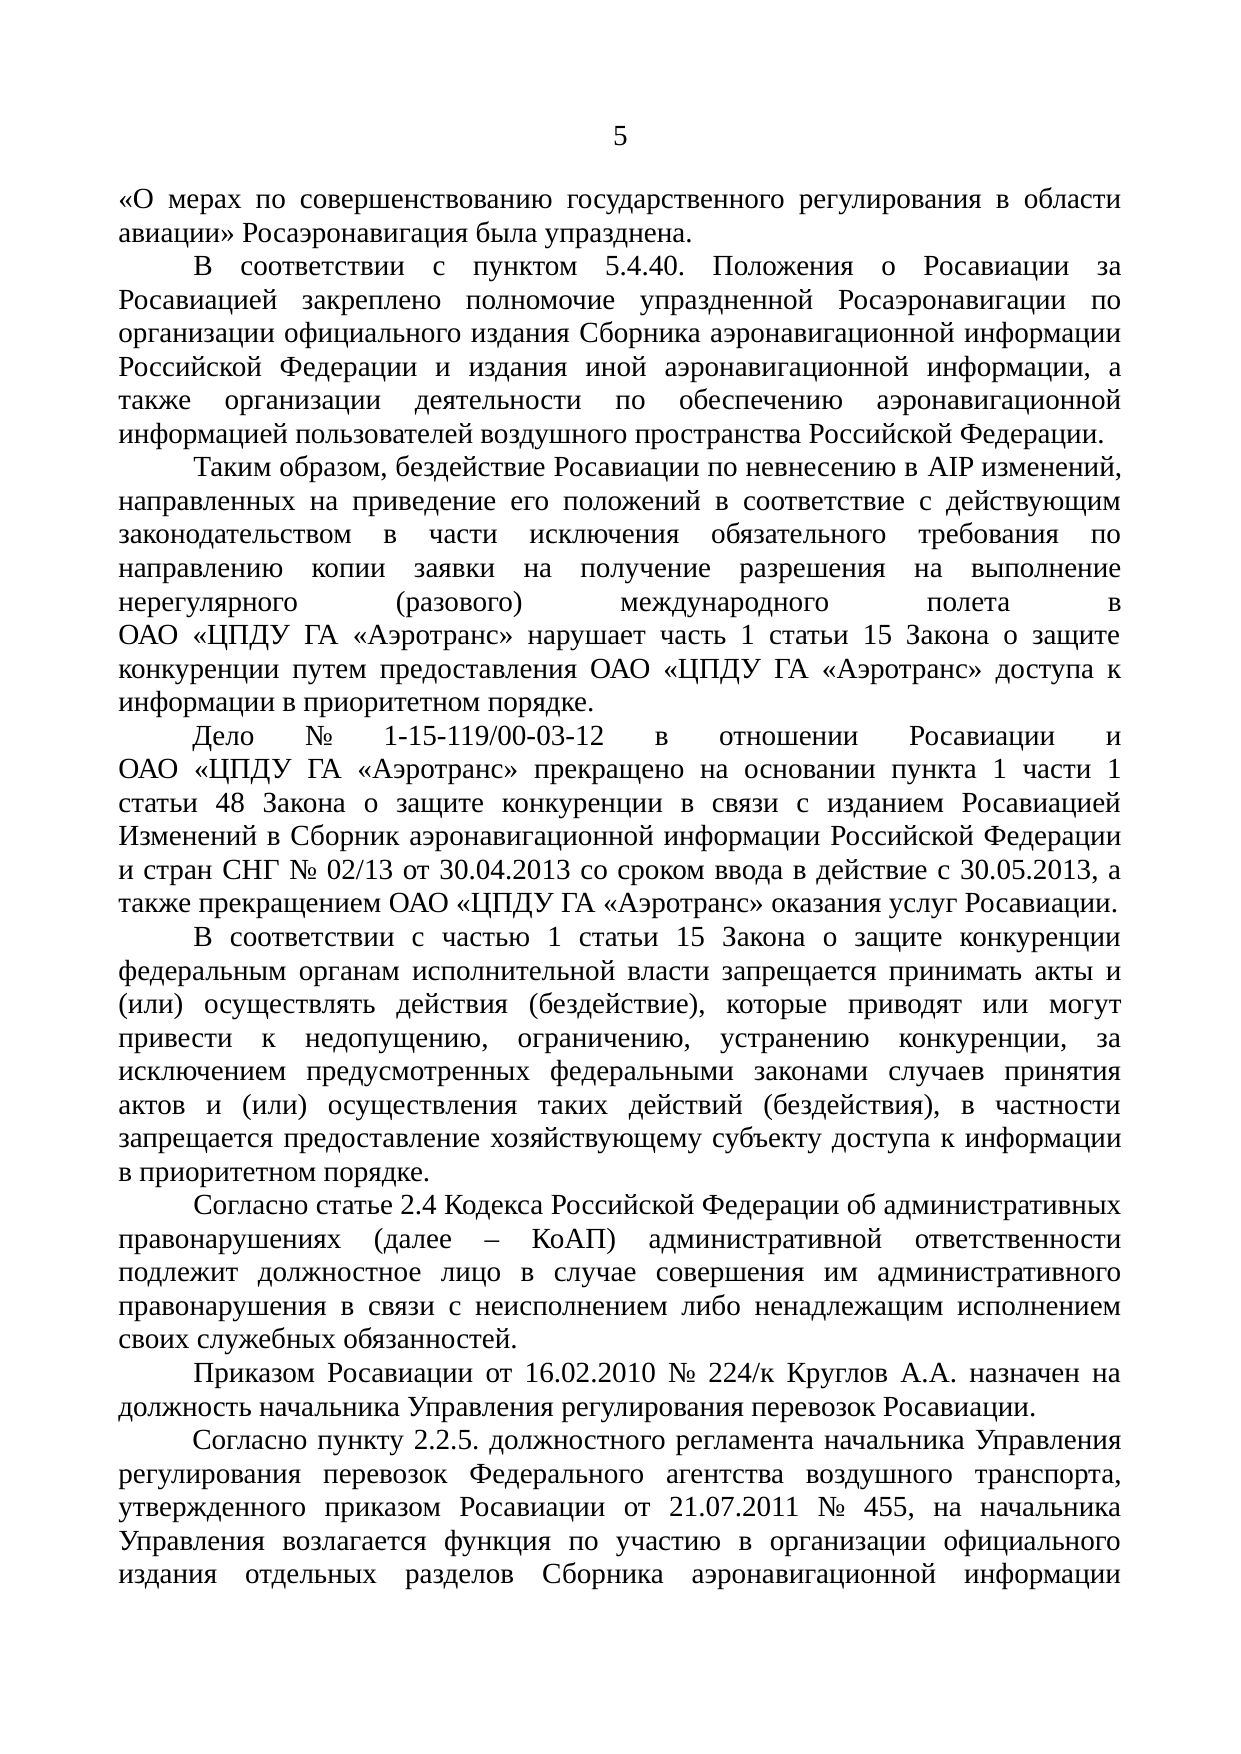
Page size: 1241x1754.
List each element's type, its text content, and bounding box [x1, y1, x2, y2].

text Согласно пункту 2.2.5. должностного регламента начальника Управления регулирования перевозок Федерального агентства воздушного транспорта, утвержденного приказом Росавиации от 21.07.2011 № 455, на начальника Управления возлагается функция по участию в организации официального издания отдельных разделов Сборника аэронавигационной информации [118, 1422, 1122, 1590]
text В соответствии с частью 1 статьи 15 Закона о защите конкуренции федеральным органам исполнительной власти запрещается принимать акты и (или) осуществлять действия (бездействие), которые приводят или могут привести к недопущению, ограничению, устранению конкуренции, за исключением предусмотренных федеральными законами случаев принятия актов и (или) осуществления таких действий (бездействия), в частности запрещается предоставление хозяйствующему субъекту доступа к информации в приоритетном порядке. [118, 919, 1122, 1187]
text Приказом Росавиации от 16.02.2010 № 224/к Круглов А.А. назначен на должность начальника Управления регулирования перевозок Росавиации. [118, 1355, 1122, 1422]
text В соответствии с пунктом 5.4.40. Положения о Росавиации за Росавиацией закреплено полномочие упраздненной Росаэронавигации по организации официального издания Сборника аэронавигационной информации Российской Федерации и издания иной аэронавигационной информации, а также организации деятельности по обеспечению аэронавигационной информацией пользователей воздушного пространства Российской Федерации. [118, 248, 1122, 449]
text Согласно статье 2.4 Кодекса Российской Федерации об административных правонарушениях (далее – КоАП) административной ответственности подлежит должностное лицо в случае совершения им административного правонарушения в связи с неисполнением либо ненадлежащим исполнением своих служебных обязанностей. [118, 1187, 1122, 1355]
text Дело № 1-15-119/00-03-12 в отношении Росавиации и ОАО «ЦПДУ ГА «Аэротранс» прекращено на основании пункта 1 части 1 статьи 48 Закона о защите конкуренции в связи с изданием Росавиацией Изменений в Сборник аэронавигационной информации Российской Федерации и стран СНГ № 02/13 от 30.04.2013 со сроком ввода в действие с 30.05.2013, а также прекращением ОАО «ЦПДУ ГА «Аэротранс» оказания услуг Росавиации. [118, 718, 1122, 919]
text Таким образом, бездействие Росавиации по невнесению в АIP изменений, направленных на приведение его положений в соответствие с действующим законодательством в части исключения обязательного требования по направлению копии заявки на получение разрешения на выполнение нерегулярного (разового) международного полета в ОАО «ЦПДУ ГА «Аэротранс» нарушает часть 1 статьи 15 Закона о защите конкуренции путем предоставления ОАО «ЦПДУ ГА «Аэротранс» доступа к информации в приоритетном порядке. [118, 449, 1122, 718]
text «О мерах по совершенствованию государственного регулирования в области авиации» Росаэронавигация была упразднена. [118, 181, 1122, 248]
